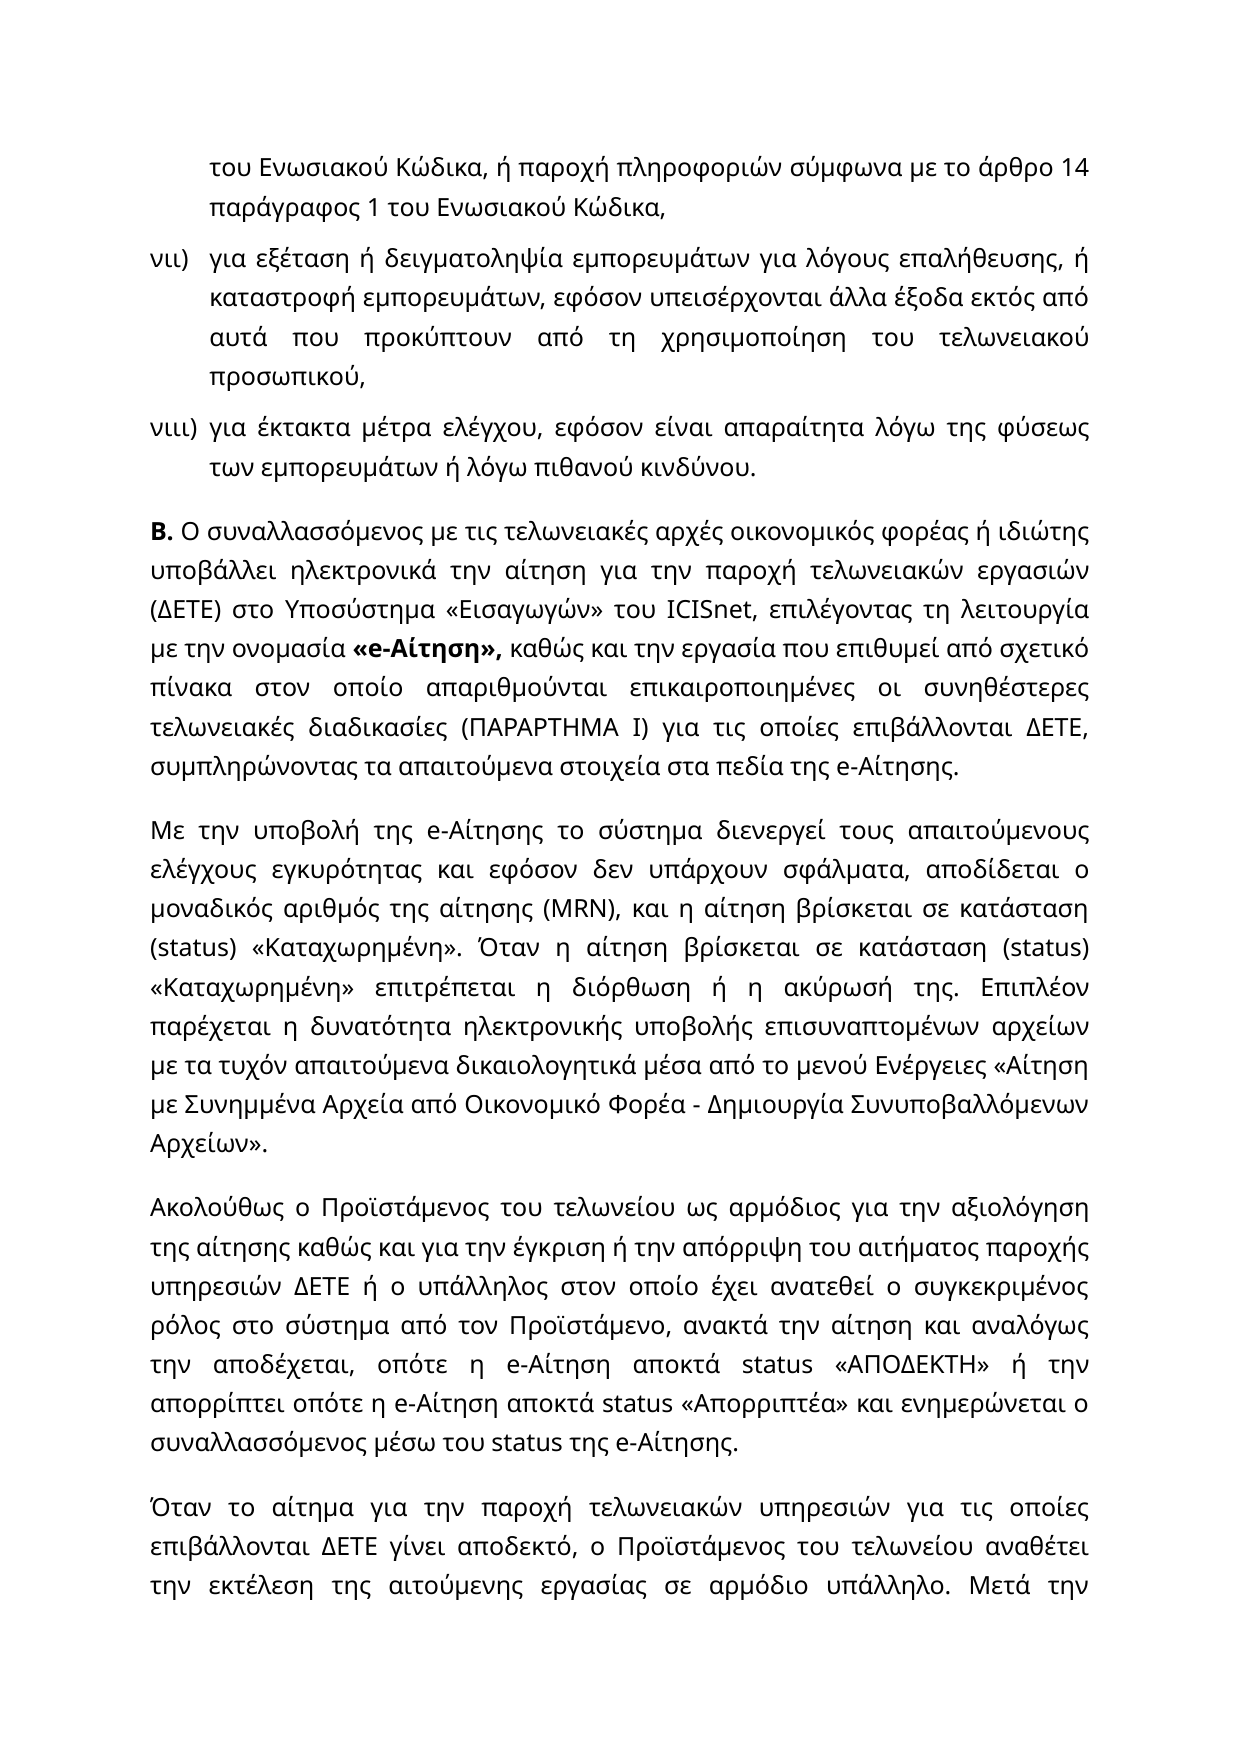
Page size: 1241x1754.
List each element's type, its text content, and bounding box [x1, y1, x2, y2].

text Όταν το αίτημα για την παροχή τελωνειακών υπηρεσιών για τις οποίες επιβάλλονται ΔΕΤΕ γίνει αποδεκτό, ο Προϊστάμενος του τελωνείου αναθέτει την εκτέλεση της αιτούμενης εργασίας σε αρμόδιο υπάλληλο. Μετά την [150, 1489, 1090, 1602]
list του Ενωσιακού Κώδικα, ή παροχή πληροφοριών σύμφωνα με το άρθρο 14 παράγραφος 1 του Ενωσιακού Κώδικα, [150, 150, 1090, 223]
list νιιι) για έκτακτα μέτρα ελέγχου, εφόσον είναι απαραίτητα λόγω της φύσεως των εμπορευμάτων ή λόγω πιθανού κινδύνου. [150, 410, 1090, 483]
list νιι) για εξέταση ή δειγματοληψία εμπορευμάτων για λόγους επαλήθευσης, ή καταστροφή εμπορευμάτων, εφόσον υπεισέρχονται άλλα έξοδα εκτός από αυτά που προκύπτουν από τη χρησιμοποίηση του τελωνειακού προσωπικού, [150, 241, 1090, 392]
text Με την υποβολή της e-Αίτησης το σύστημα διενεργεί τους απαιτούμενους ελέγχους εγκυρότητας και εφόσον δεν υπάρχουν σφάλματα, αποδίδεται ο μοναδικός αριθμός της αίτησης (MRN), και η αίτηση βρίσκεται σε κατάσταση (status) «Καταχωρημένη». Όταν η αίτηση βρίσκεται σε κατάσταση (status) «Καταχωρημένη» επιτρέπεται η διόρθωση ή η ακύρωσή της. Επιπλέον παρέχεται η δυνατότητα ηλεκτρονικής υποβολής επισυναπτομένων αρχείων με τα τυχόν απαιτούμενα δικαιολογητικά μέσα από το μενού Ενέργειες «Αίτηση με Συνημμένα Αρχεία από Οικονομικό Φορέα - Δημιουργία Συνυποβαλλόμενων Αρχείων». [150, 812, 1090, 1160]
text Ακολούθως ο Προϊστάμενος του τελωνείου ως αρμόδιος για την αξιολόγηση της αίτησης καθώς και για την έγκριση ή την απόρριψη του αιτήματος παροχής υπηρεσιών ΔΕΤΕ ή ο υπάλληλος στον οποίο έχει ανατεθεί ο συγκεκριμένος ρόλος στο σύστημα από τον Προϊστάμενο, ανακτά την αίτηση και αναλόγως την αποδέχεται, οπότε η e-Αίτηση αποκτά status «ΑΠΟΔΕΚΤΗ» ή την απορρίπτει οπότε η e-Αίτηση αποκτά status «Απορριπτέα» και ενημερώνεται ο συναλλασσόμενος μέσω του status της e-Αίτησης. [150, 1190, 1090, 1459]
text Β. Ο συναλλασσόμενος με τις τελωνειακές αρχές οικονομικός φορέας ή ιδιώτης υποβάλλει ηλεκτρονικά την αίτηση για την παροχή τελωνειακών εργασιών (ΔΕΤΕ) στο Υποσύστημα «Εισαγωγών» του ICISnet, επιλέγοντας τη λειτουργία με την ονομασία «e-Αίτηση», καθώς και την εργασία που επιθυμεί από σχετικό πίνακα στον οποίο απαριθμούνται επικαιροποιημένες οι συνηθέστερες τελωνειακές διαδικασίες (ΠΑΡΑΡΤΗΜΑ Ι) για τις οποίες επιβάλλονται ΔΕΤΕ, συμπληρώνοντας τα απαιτούμενα στοιχεία στα πεδία της e-Αίτησης. [150, 513, 1090, 782]
